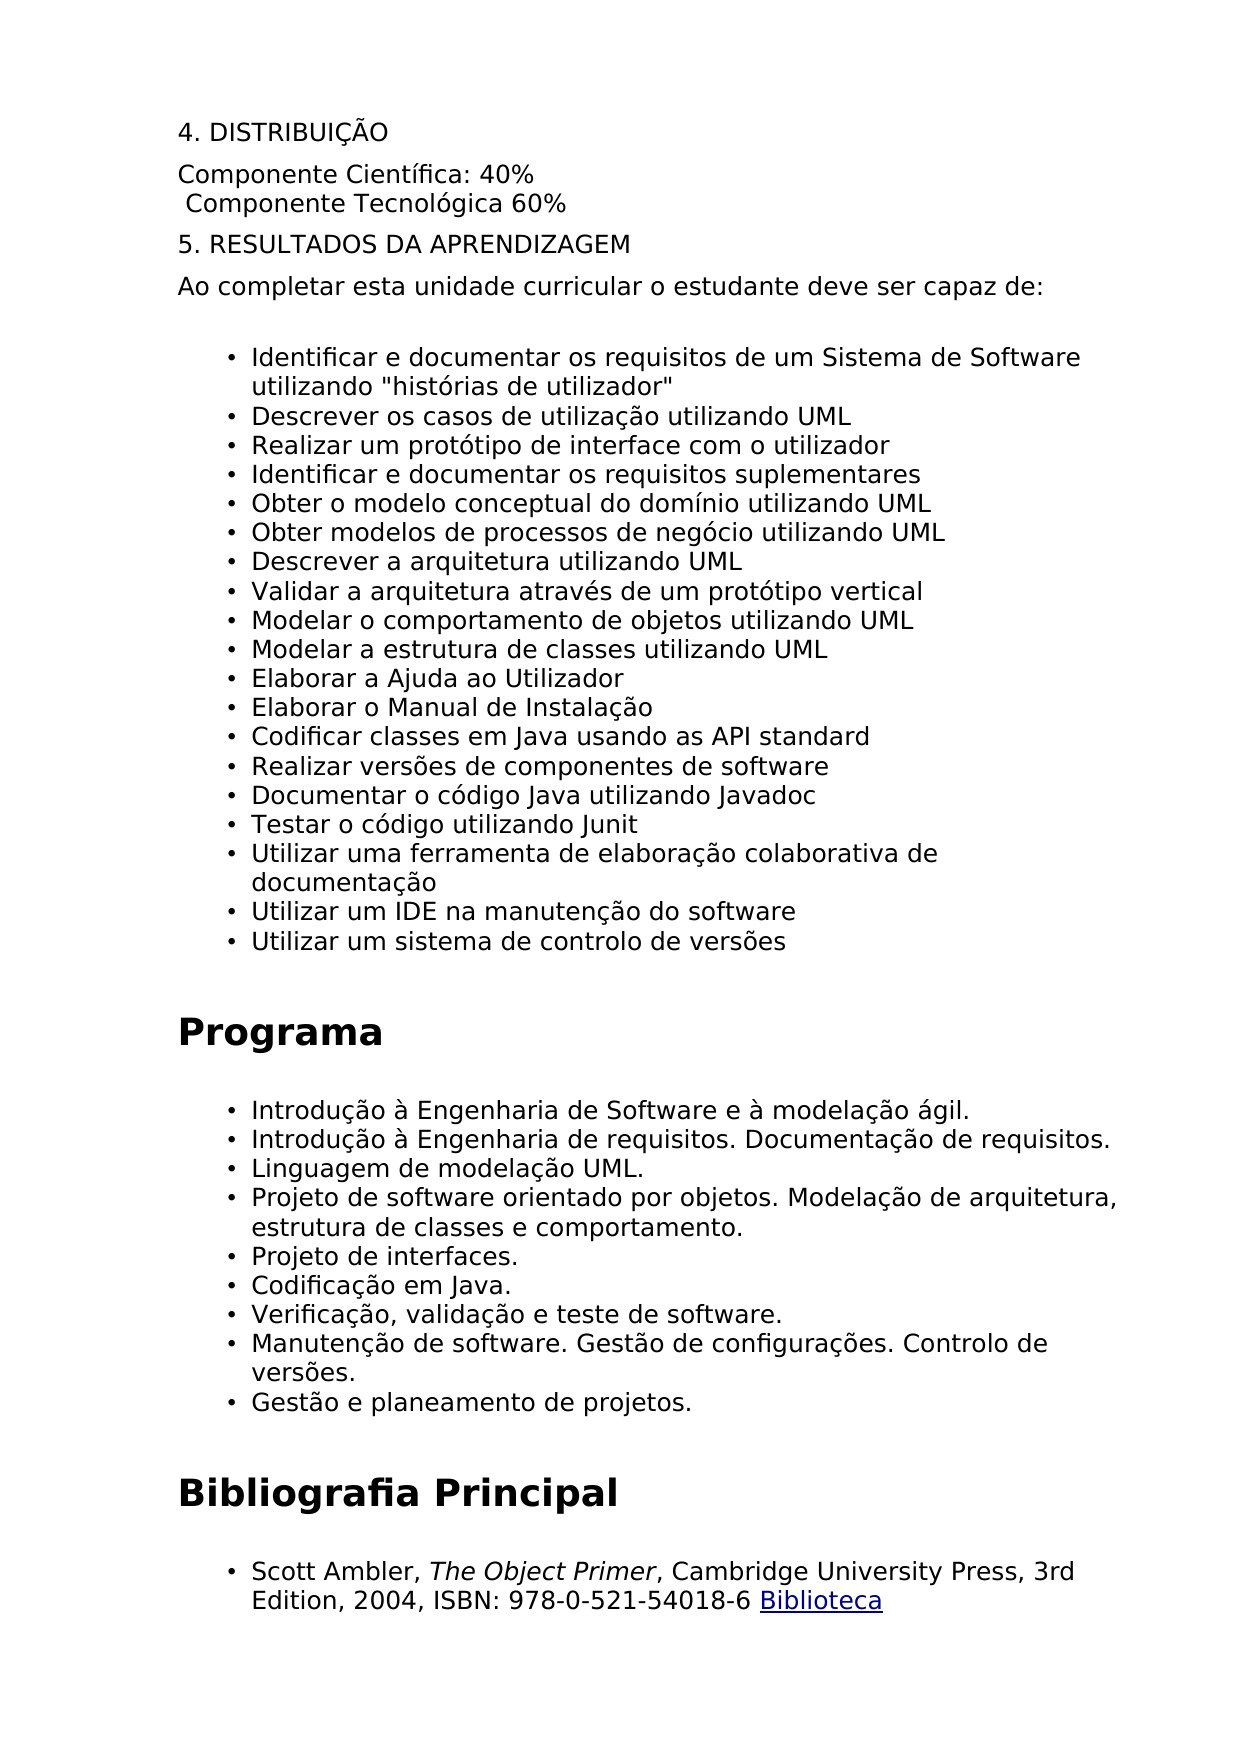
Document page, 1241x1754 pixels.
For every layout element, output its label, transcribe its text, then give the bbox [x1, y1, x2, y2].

list Projeto de software orientado por objetos. Modelação de arquitetura, estrutura de classes e comportamento. [236, 1183, 1122, 1242]
subtitle Bibliografia Principal [177, 1471, 1122, 1515]
list Descrever a arquitetura utilizando UML [236, 548, 1122, 577]
list Identificar e documentar os requisitos suplementares [236, 460, 1122, 489]
list Modelar a estrutura de classes utilizando UML [236, 635, 1122, 664]
list Obter modelos de processos de negócio utilizando UML [236, 518, 1122, 548]
list Manutenção de software. Gestão de configurações. Controlo de versões. [236, 1329, 1122, 1388]
list Elaborar a Ajuda ao Utilizador [236, 664, 1122, 693]
list Verificação, validação e teste de software. [236, 1300, 1122, 1329]
list Utilizar um IDE na manutenção do software [236, 898, 1122, 927]
text 5. RESULTADOS DA APRENDIZAGEM [177, 231, 1122, 260]
list Documentar o código Java utilizando Javadoc [236, 781, 1122, 810]
text Componente Científica: 40% Componente Tecnológica 60% [177, 160, 1122, 218]
text 4. DISTRIBUIÇÃO [177, 118, 1122, 147]
list Utilizar uma ferramenta de elaboração colaborativa de documentação [236, 839, 1122, 898]
list Projeto de interfaces. [236, 1242, 1122, 1271]
list Codificar classes em Java usando as API standard [236, 723, 1122, 752]
list Modelar o comportamento de objetos utilizando UML [236, 606, 1122, 635]
list Descrever os casos de utilização utilizando UML [236, 402, 1122, 431]
list Scott Ambler, The Object Primer, Cambridge University Press, 3rd Edition, 2004, ISBN: 978-0-521-54018-6 Biblioteca [236, 1557, 1122, 1615]
list Codificação em Java. [236, 1271, 1122, 1300]
list Realizar um protótipo de interface com o utilizador [236, 431, 1122, 460]
list Introdução à Engenharia de Software e à modelação ágil. [236, 1096, 1122, 1125]
list Validar a arquitetura através de um protótipo vertical [236, 577, 1122, 606]
text Ao completar esta unidade curricular o estudante deve ser capaz de: [177, 272, 1122, 301]
list Gestão e planeamento de projetos. [236, 1388, 1122, 1417]
list Introdução à Engenharia de requisitos. Documentação de requisitos. [236, 1125, 1122, 1154]
list Realizar versões de componentes de software [236, 752, 1122, 781]
list Identificar e documentar os requisitos de um Sistema de Software utilizando "histórias de utilizador" [236, 343, 1122, 402]
list Obter o modelo conceptual do domínio utilizando UML [236, 489, 1122, 518]
list Utilizar um sistema de controlo de versões [236, 927, 1122, 956]
list Testar o código utilizando Junit [236, 810, 1122, 839]
subtitle Programa [177, 1010, 1122, 1054]
list Elaborar o Manual de Instalação [236, 693, 1122, 723]
list Linguagem de modelação UML. [236, 1154, 1122, 1183]
